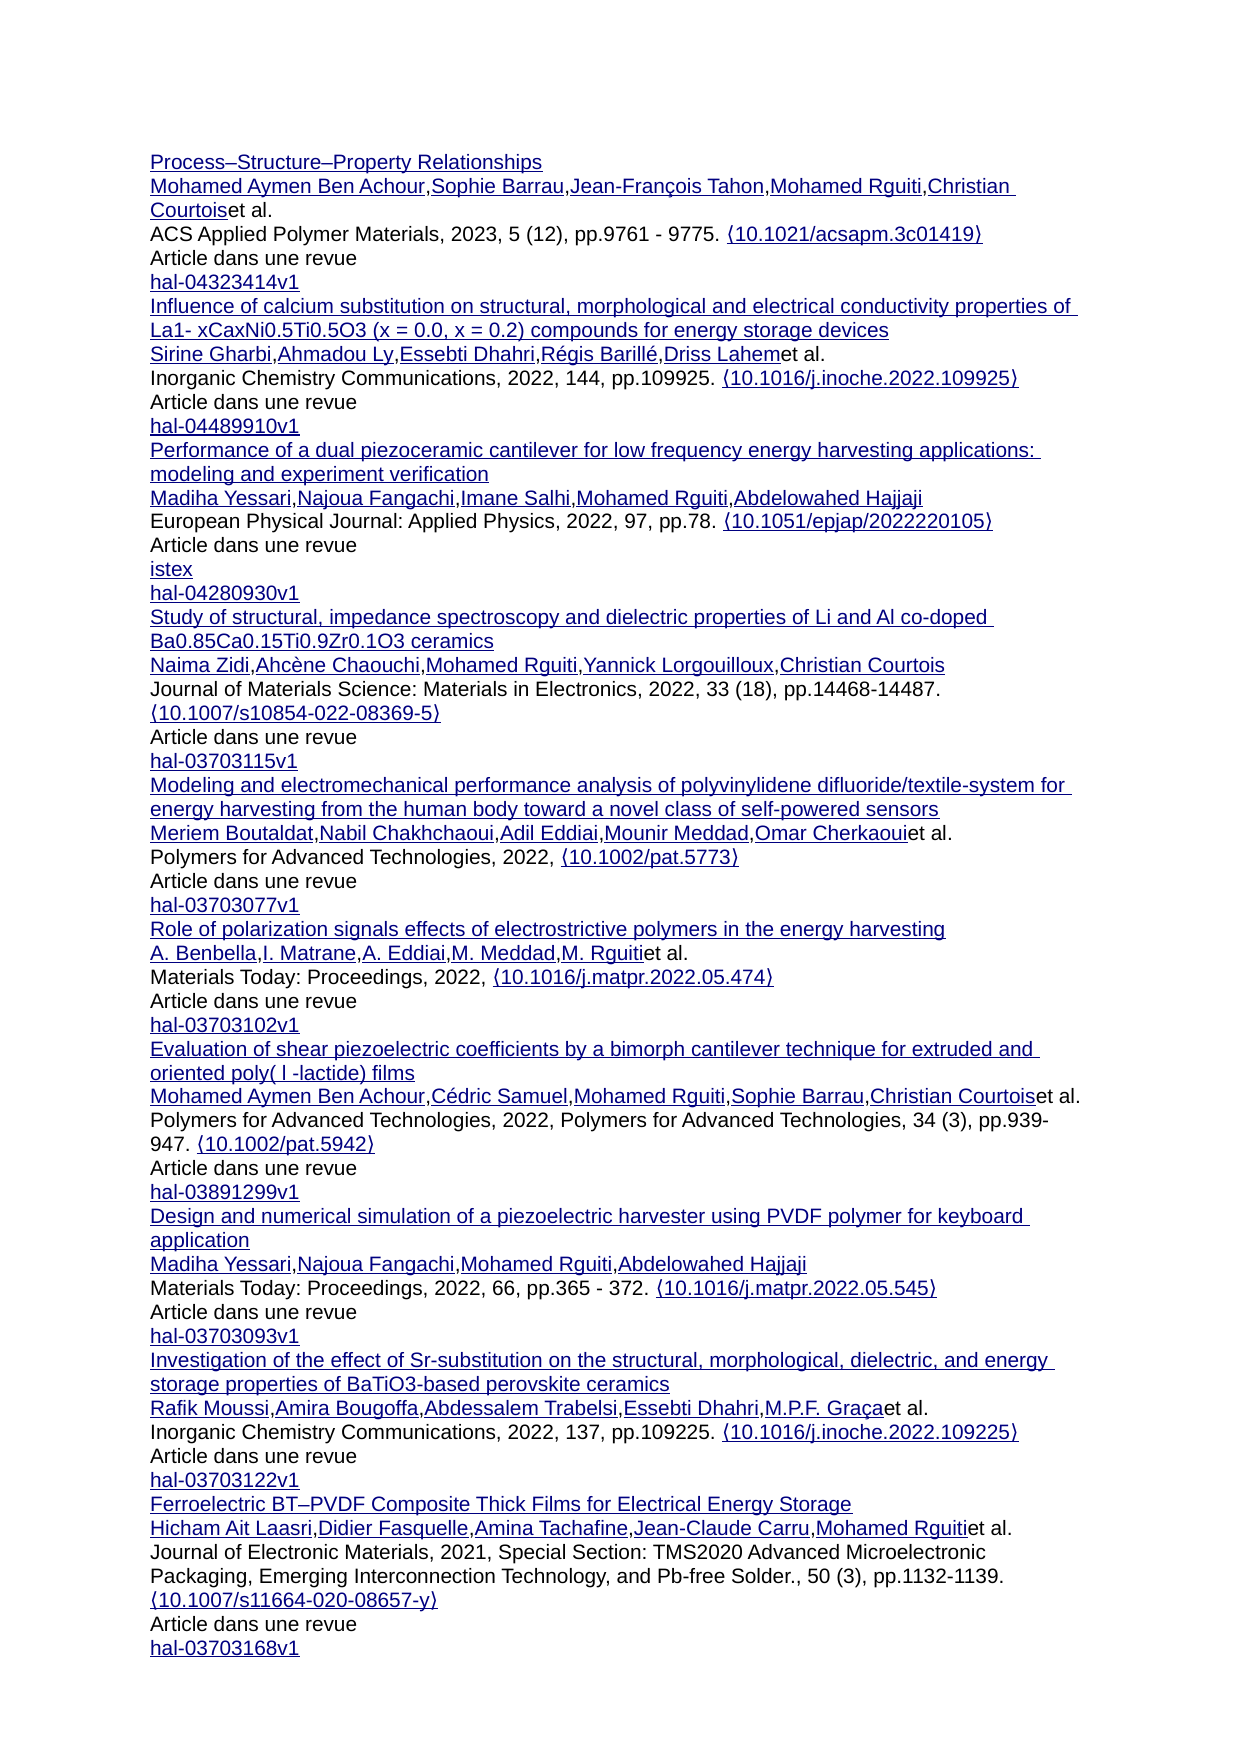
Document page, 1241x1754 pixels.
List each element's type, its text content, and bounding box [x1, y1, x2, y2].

table_cell Evaluation of shear piezoelectric coefficients by a bimorph cantilever technique for extruded and oriented poly( l ‐lactide) films Mohamed Aymen Ben Achour,Cédric Samuel,Mohamed Rguiti,Sophie Barrau,Christian Courtoiset al. Polymers for Advanced Technologies, 2022, Polymers for Advanced Technologies, 34 (3), pp.939-947. ⟨10.1002/pat.5942⟩ Article dans une revue hal-03891299v1 [150, 1036, 1090, 1204]
table_cell Process–Structure–Property Relationships Mohamed Aymen Ben Achour,Sophie Barrau,Jean-François Tahon,Mohamed Rguiti,Christian Courtoiset al. ACS Applied Polymer Materials, 2023, 5 (12), pp.9761 - 9775. ⟨10.1021/acsapm.3c01419⟩ Article dans une revue hal-04323414v1 [150, 150, 1090, 294]
table_cell Ferroelectric BT–PVDF Composite Thick Films for Electrical Energy Storage Hicham Ait Laasri,Didier Fasquelle,Amina Tachafine,Jean-Claude Carru,Mohamed Rguitiet al. Journal of Electronic Materials, 2021, Special Section: TMS2020 Advanced Microelectronic Packaging, Emerging Interconnection Technology, and Pb-free Solder., 50 (3), pp.1132-1139. ⟨10.1007/s11664-020-08657-y⟩ Article dans une revue hal-03703168v1 [150, 1492, 1090, 1659]
table_cell Role of polarization signals effects of electrostrictive polymers in the energy harvesting A. Benbella,I. Matrane,A. Eddiai,M. Meddad,M. Rguitiet al. Materials Today: Proceedings, 2022, ⟨10.1016/j.matpr.2022.05.474⟩ Article dans une revue hal-03703102v1 [150, 917, 1090, 1036]
table_cell Influence of calcium substitution on structural, morphological and electrical conductivity properties of La1- xCaxNi0.5Ti0.5O3 (x = 0.0, x = 0.2) compounds for energy storage devices Sirine Gharbi,Ahmadou Ly,Essebti Dhahri,Régis Barillé,Driss Lahemet al. Inorganic Chemistry Communications, 2022, 144, pp.109925. ⟨10.1016/j.inoche.2022.109925⟩ Article dans une revue hal-04489910v1 [150, 294, 1090, 437]
table_cell Performance of a dual piezoceramic cantilever for low frequency energy harvesting applications: modeling and experiment verification Madiha Yessari,Najoua Fangachi,Imane Salhi,Mohamed Rguiti,Abdelowahed Hajjaji European Physical Journal: Applied Physics, 2022, 97, pp.78. ⟨10.1051/epjap/2022220105⟩ Article dans une revue istex hal-04280930v1 [150, 438, 1090, 605]
table_cell Design and numerical simulation of a piezoelectric harvester using PVDF polymer for keyboard application Madiha Yessari,Najoua Fangachi,Mohamed Rguiti,Abdelowahed Hajjaji Materials Today: Proceedings, 2022, 66, pp.365 - 372. ⟨10.1016/j.matpr.2022.05.545⟩ Article dans une revue hal-03703093v1 [150, 1204, 1090, 1348]
table_cell Modeling and electromechanical performance analysis of polyvinylidene difluoride/textile‐system for energy harvesting from the human body toward a novel class of self‐powered sensors Meriem Boutaldat,Nabil Chakhchaoui,Adil Eddiai,Mounir Meddad,Omar Cherkaouiet al. Polymers for Advanced Technologies, 2022, ⟨10.1002/pat.5773⟩ Article dans une revue hal-03703077v1 [150, 773, 1090, 917]
table_cell Investigation of the effect of Sr-substitution on the structural, morphological, dielectric, and energy storage properties of BaTiO3-based perovskite ceramics Rafik Moussi,Amira Bougoffa,Abdessalem Trabelsi,Essebti Dhahri,M.P.F. Graçaet al. Inorganic Chemistry Communications, 2022, 137, pp.109225. ⟨10.1016/j.inoche.2022.109225⟩ Article dans une revue hal-03703122v1 [150, 1348, 1090, 1492]
table_cell Study of structural, impedance spectroscopy and dielectric properties of Li and Al co-doped Ba0.85Ca0.15Ti0.9Zr0.1O3 ceramics Naima Zidi,Ahcène Chaouchi,Mohamed Rguiti,Yannick Lorgouilloux,Christian Courtois Journal of Materials Science: Materials in Electronics, 2022, 33 (18), pp.14468-14487. ⟨10.1007/s10854-022-08369-5⟩ Article dans une revue hal-03703115v1 [150, 605, 1090, 773]
